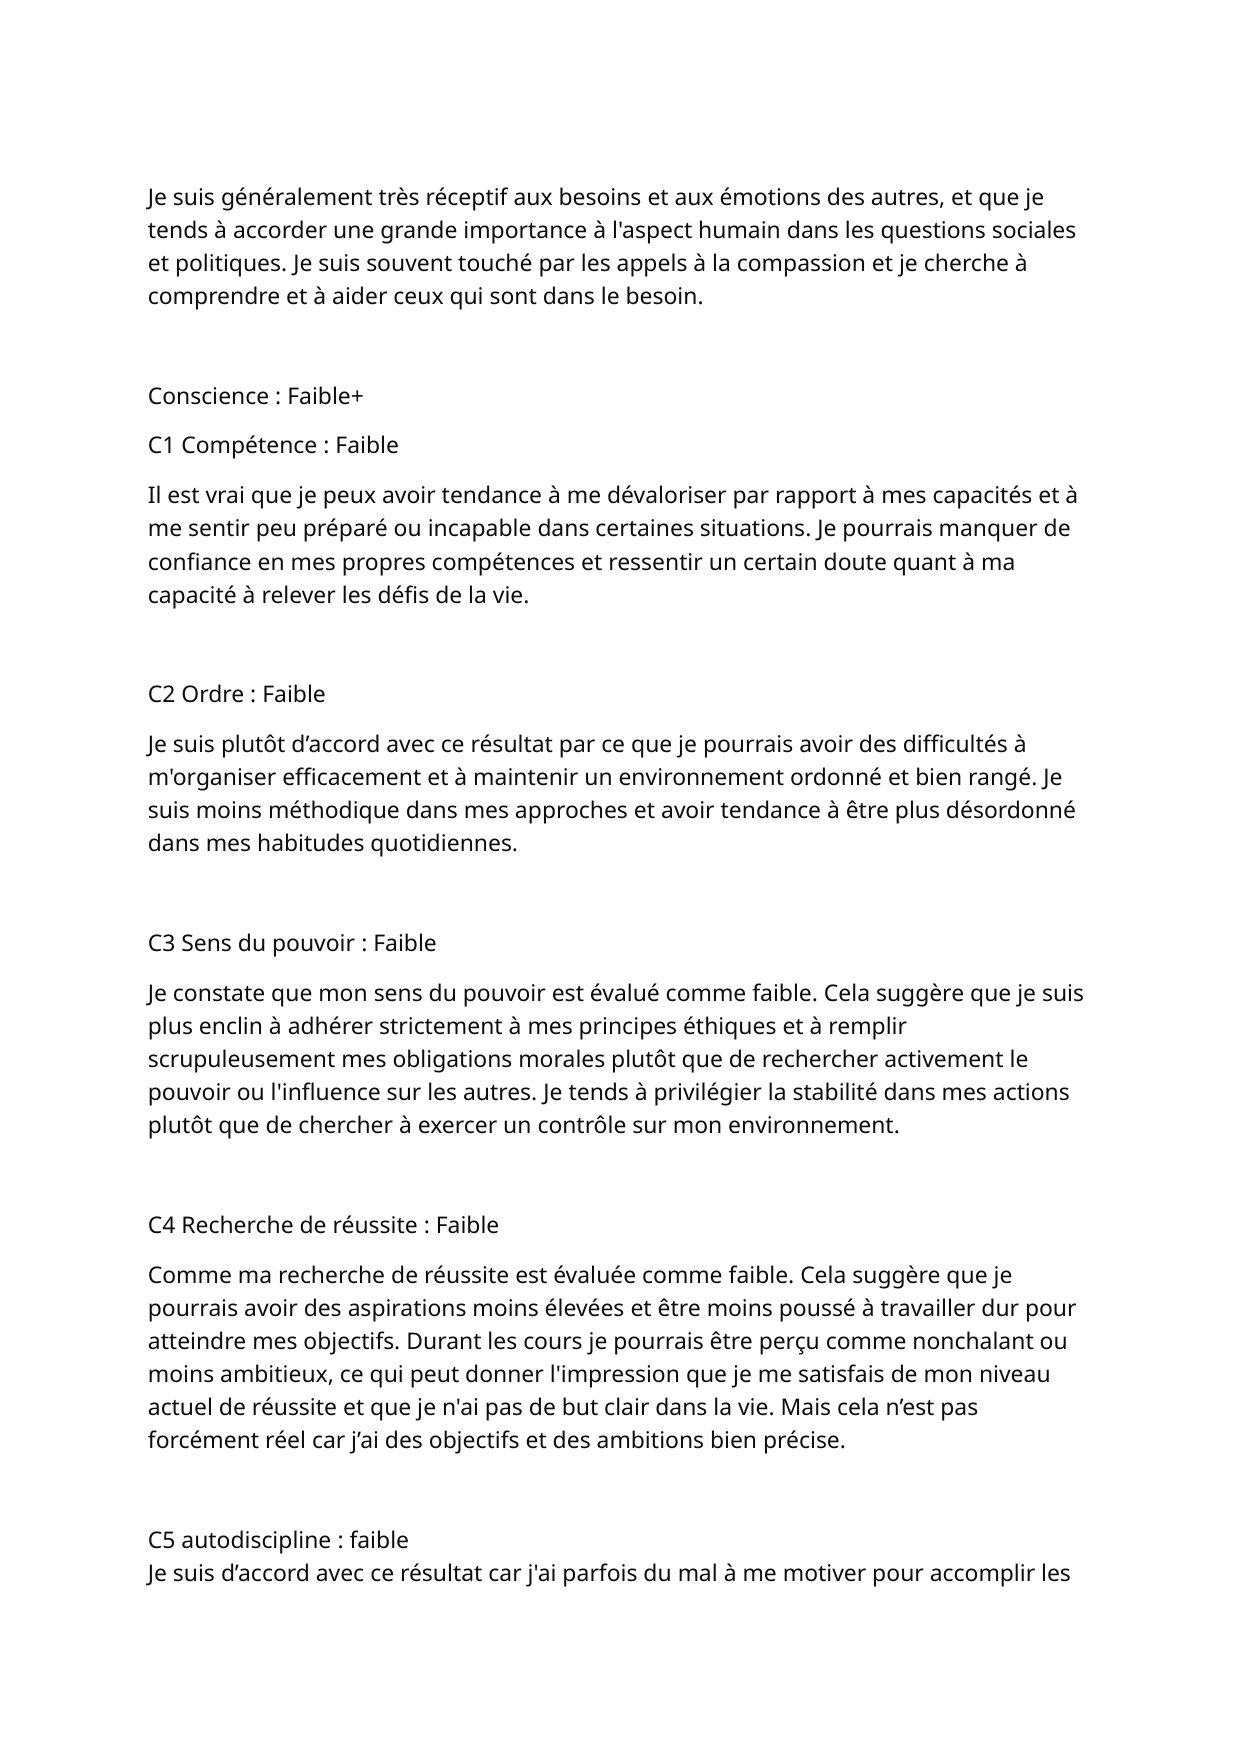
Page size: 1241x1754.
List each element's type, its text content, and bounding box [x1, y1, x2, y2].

text C1 Compétence : Faible [148, 429, 1093, 461]
text Comme ma recherche de réussite est évaluée comme faible. Cela suggère que je pourrais avoir des aspirations moins élevées et être moins poussé à travailler dur pour atteindre mes objectifs. Durant les cours je pourrais être perçu comme nonchalant ou moins ambitieux, ce qui peut donner l'impression que je me satisfais de mon niveau actuel de réussite et que je n'ai pas de but clair dans la vie. Mais cela n’est pas forcément réel car j’ai des objectifs et des ambitions bien précise. [148, 1259, 1093, 1456]
text Je suis généralement très réceptif aux besoins et aux émotions des autres, et que je tends à accorder une grande importance à l'aspect humain dans les questions sociales et politiques. Je suis souvent touché par les appels à la compassion et je cherche à comprendre et à aider ceux qui sont dans le besoin. [148, 148, 1093, 311]
text Je constate que mon sens du pouvoir est évalué comme faible. Cela suggère que je suis plus enclin à adhérer strictement à mes principes éthiques et à remplir scrupuleusement mes obligations morales plutôt que de rechercher activement le pouvoir ou l'influence sur les autres. Je tends à privilégier la stabilité dans mes actions plutôt que de chercher à exercer un contrôle sur mon environnement. [148, 977, 1093, 1141]
text C4 Recherche de réussite : Faible [148, 1209, 1093, 1240]
text C3 Sens du pouvoir : Faible [148, 927, 1093, 958]
text Conscience : Faible+ [148, 380, 1093, 411]
text Il est vrai que je peux avoir tendance à me dévaloriser par rapport à mes capacités et à me sentir peu préparé ou incapable dans certaines situations. Je pourrais manquer de confiance en mes propres compétences et ressentir un certain doute quant à ma capacité à relever les défis de la vie. [148, 479, 1093, 610]
text C2 Ordre : Faible [148, 678, 1093, 709]
text Je suis plutôt d’accord avec ce résultat par ce que je pourrais avoir des difficultés à m'organiser efficacement et à maintenir un environnement ordonné et bien rangé. Je suis moins méthodique dans mes approches et avoir tendance à être plus désordonné dans mes habitudes quotidiennes. [148, 728, 1093, 859]
text C5 autodiscipline : faible Je suis d’accord avec ce résultat car j'ai parfois du mal à me motiver pour accomplir les [148, 1524, 1093, 1588]
